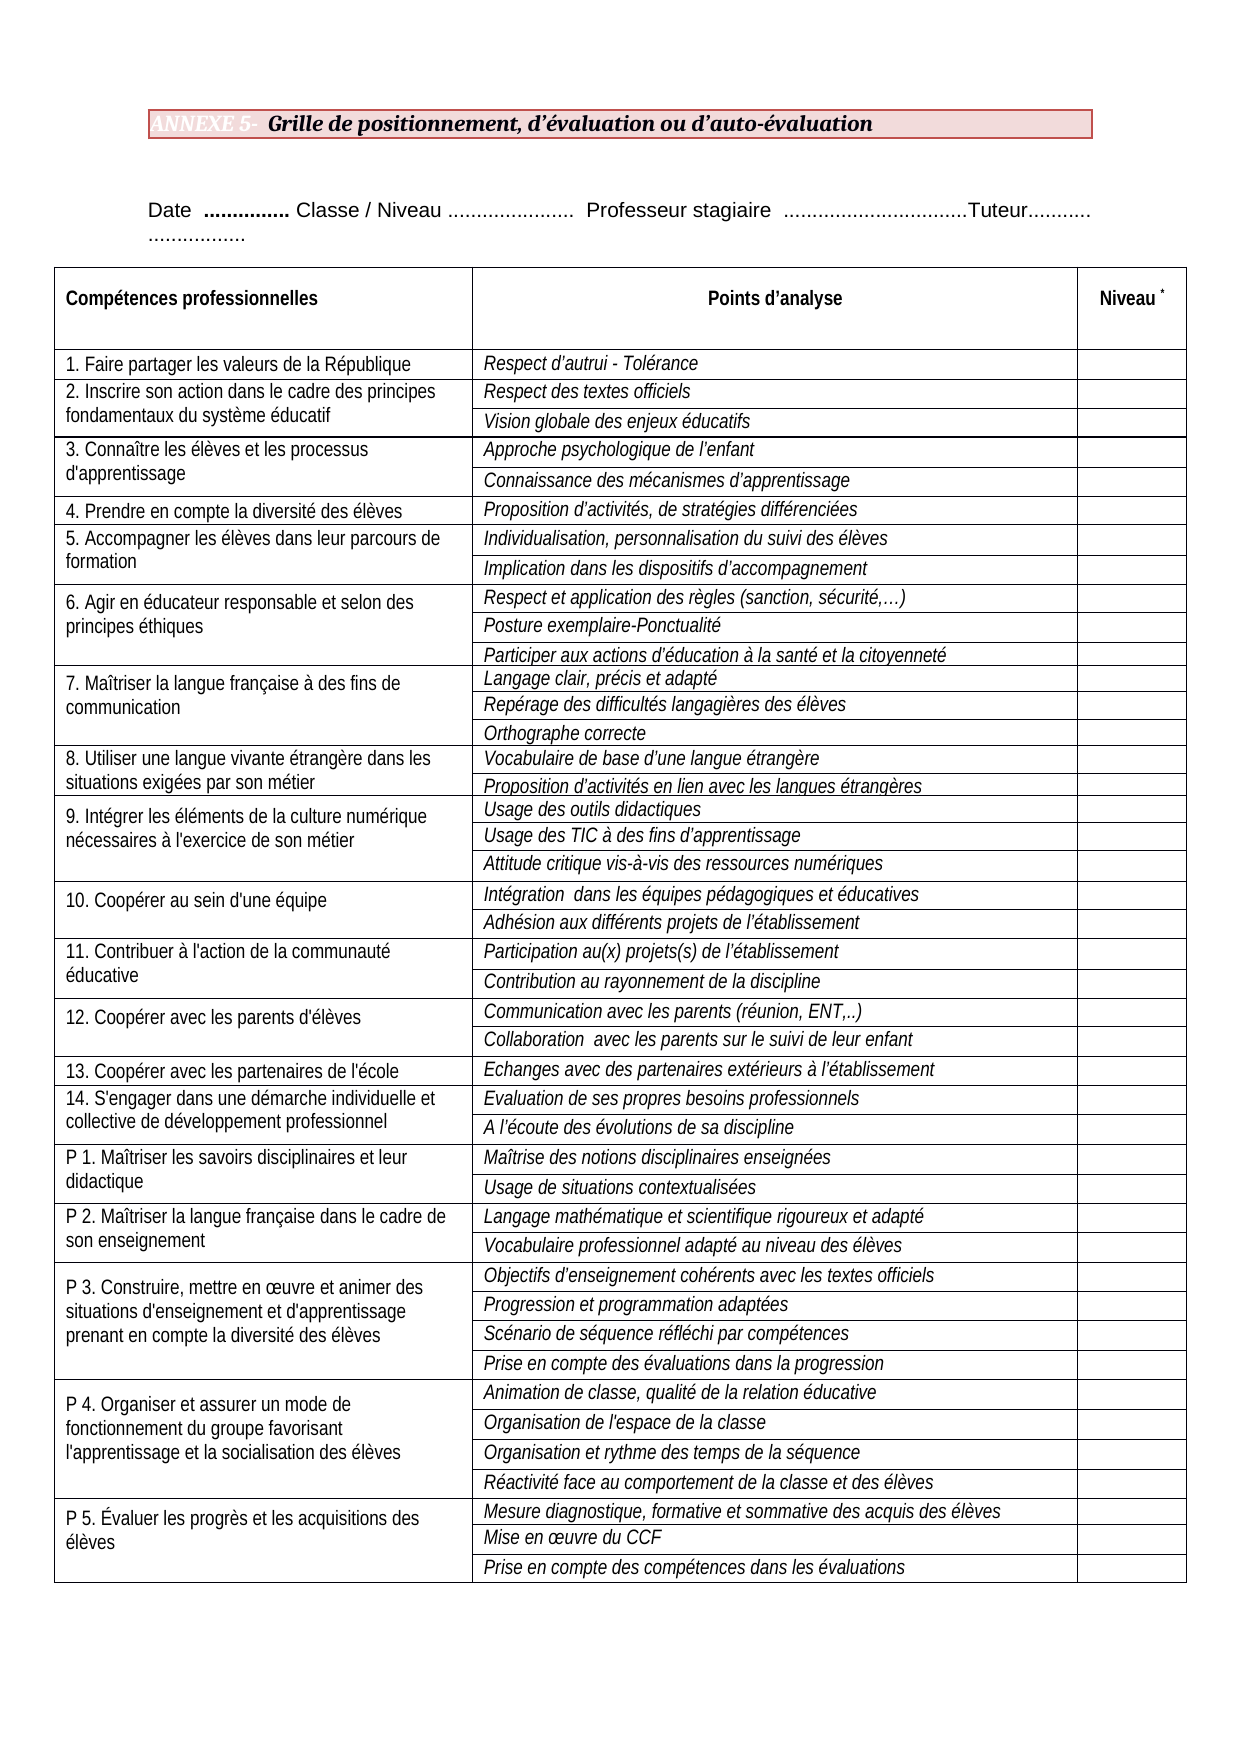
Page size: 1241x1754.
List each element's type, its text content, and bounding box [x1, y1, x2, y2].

table_cell Orthographe correcte [473, 720, 1077, 745]
table_cell Prise en compte des évaluations dans la progression [473, 1351, 1077, 1379]
table_cell Mise en œuvre du CCF [473, 1525, 1077, 1553]
table_cell Connaissance des mécanismes d’apprentissage [473, 468, 1077, 496]
table_cell Individualisation, personnalisation du suivi des élèves [473, 525, 1077, 554]
table_cell Collaboration avec les parents sur le suivi de leur enfant [473, 1027, 1077, 1056]
table_cell [1078, 692, 1186, 719]
table_cell [1078, 613, 1186, 642]
table_cell P 5. Évaluer les progrès et les acquisitions des élèves [55, 1499, 472, 1582]
table_cell [1078, 1380, 1186, 1409]
table_cell Approche psychologique de l’enfant [473, 438, 1077, 467]
table_header Compétences professionnelles [55, 268, 472, 349]
table_cell Langage clair, précis et adapté [473, 666, 1077, 691]
table_cell [1078, 1057, 1186, 1084]
table_cell 10. Coopérer au sein d'une équipe [55, 882, 472, 938]
table_cell Adhésion aux différents projets de l’établissement [473, 910, 1077, 938]
table_cell [1078, 556, 1186, 584]
text Date ............... Classe / Niveau ...................... Professeur stagiaire ................................Tuteur............................ [148, 198, 1093, 246]
table_cell 11. Contribuer à l'action de la communauté éducative [55, 939, 472, 997]
table_cell [1078, 1292, 1186, 1320]
table_cell [1078, 438, 1186, 467]
table_cell [1078, 939, 1186, 968]
table_cell [1078, 774, 1186, 795]
table_cell [1078, 666, 1186, 691]
table_cell [1078, 720, 1186, 745]
table_cell 2. Inscrire son action dans le cadre des principes fondamentaux du système éducatif [55, 380, 472, 436]
table_cell [1078, 1233, 1186, 1262]
table_cell Contribution au rayonnement de la discipline [473, 970, 1077, 997]
table_cell [1078, 1321, 1186, 1350]
table_cell Implication dans les dispositifs d’accompagnement [473, 556, 1077, 584]
table_cell 1. Faire partager les valeurs de la République [55, 350, 472, 378]
table_cell Participer aux actions d’éducation à la santé et la citoyenneté [473, 643, 1077, 664]
table_cell [1078, 999, 1186, 1026]
table_cell Respect et application des règles (sanction, sécurité,…) [473, 585, 1077, 612]
table_cell Vocabulaire professionnel adapté au niveau des élèves [473, 1233, 1077, 1262]
table_cell Echanges avec des partenaires extérieurs à l’établissement [473, 1057, 1077, 1084]
table_cell [1078, 468, 1186, 496]
table_cell Maîtrise des notions disciplinaires enseignées [473, 1145, 1077, 1174]
table_cell Proposition d’activités, de stratégies différenciées [473, 497, 1077, 524]
table_cell Animation de classe, qualité de la relation éducative [473, 1380, 1077, 1409]
table_cell 9. Intégrer les éléments de la culture numérique nécessaires à l'exercice de son métier [55, 796, 472, 881]
table_cell 5. Accompagner les élèves dans leur parcours de formation [55, 525, 472, 584]
table_cell [1078, 1555, 1186, 1582]
table_cell Scénario de séquence réfléchi par compétences [473, 1321, 1077, 1350]
table_cell P 1. Maîtriser les savoirs disciplinaires et leur didactique [55, 1145, 472, 1203]
table_cell [1078, 1440, 1186, 1468]
table_cell [1078, 1263, 1186, 1291]
table_cell Repérage des difficultés langagières des élèves [473, 692, 1077, 719]
table_cell Intégration dans les équipes pédagogiques et éducatives [473, 882, 1077, 908]
table_cell [1078, 1204, 1186, 1232]
table_cell [1078, 796, 1186, 822]
table_cell 3. Connaître les élèves et les processus d'apprentissage [55, 438, 472, 496]
table_cell [1078, 380, 1186, 408]
table_cell Evaluation de ses propres besoins professionnels [473, 1086, 1077, 1114]
table_cell [1078, 970, 1186, 997]
table_cell 13. Coopérer avec les partenaires de l'école [55, 1057, 472, 1084]
table_cell Posture exemplaire-Ponctualité [473, 613, 1077, 642]
table_cell Langage mathématique et scientifique rigoureux et adapté [473, 1204, 1077, 1232]
table_cell Réactivité face au comportement de la classe et des élèves [473, 1470, 1077, 1497]
table_cell [1078, 1351, 1186, 1379]
table_cell [1078, 585, 1186, 612]
table_cell [1078, 525, 1186, 554]
table_cell [1078, 1027, 1186, 1056]
table_cell [1078, 1470, 1186, 1497]
table_cell [1078, 1410, 1186, 1439]
table_cell [1078, 350, 1186, 378]
table_header Niveau * [1078, 268, 1186, 349]
table_cell [1078, 882, 1186, 908]
table_cell [1078, 409, 1186, 436]
table_cell [1078, 1086, 1186, 1114]
table_cell P 4. Organiser et assurer un mode de fonctionnement du groupe favorisant l'apprentissage et la socialisation des élèves [55, 1380, 472, 1497]
table_cell Participation au(x) projets(s) de l’établissement [473, 939, 1077, 968]
table_cell [1078, 823, 1186, 850]
table_cell Organisation de l'espace de la classe [473, 1410, 1077, 1439]
table_cell [1078, 643, 1186, 664]
table_cell Communication avec les parents (réunion, ENT,..) [473, 999, 1077, 1026]
table_cell Respect d’autrui - Tolérance [473, 350, 1077, 378]
table_cell 4. Prendre en compte la diversité des élèves [55, 497, 472, 524]
table_cell [1078, 746, 1186, 773]
table_cell Respect des textes officiels [473, 380, 1077, 408]
table_cell [1078, 497, 1186, 524]
table_cell Attitude critique vis-à-vis des ressources numériques [473, 851, 1077, 881]
table_cell [1078, 851, 1186, 881]
table_cell [1078, 1145, 1186, 1174]
table_cell 6. Agir en éducateur responsable et selon des principes éthiques [55, 585, 472, 664]
table_cell Proposition d’activités en lien avec les langues étrangères [473, 774, 1077, 795]
table_cell 8. Utiliser une langue vivante étrangère dans les situations exigées par son métier [55, 746, 472, 795]
table_cell Usage de situations contextualisées [473, 1175, 1077, 1203]
table_cell Vocabulaire de base d’une langue étrangère [473, 746, 1077, 773]
table_cell P 3. Construire, mettre en œuvre et animer des situations d'enseignement et d'apprentissage prenant en compte la diversité des élèves [55, 1263, 472, 1379]
table_cell Usage des outils didactiques [473, 796, 1077, 822]
table_cell [1078, 1115, 1186, 1143]
table_cell Objectifs d’enseignement cohérents avec les textes officiels [473, 1263, 1077, 1291]
table_header Points d’analyse [473, 268, 1077, 349]
table_cell Progression et programmation adaptées [473, 1292, 1077, 1320]
table_cell [1078, 1525, 1186, 1553]
table_cell [1078, 1175, 1186, 1203]
table_cell 14. S'engager dans une démarche individuelle et collective de développement professionnel [55, 1086, 472, 1143]
table_cell [1078, 1499, 1186, 1524]
table_cell A l’écoute des évolutions de sa discipline [473, 1115, 1077, 1143]
table_cell Usage des TIC à des fins d’apprentissage [473, 823, 1077, 850]
table_cell [1078, 910, 1186, 938]
table_cell Vision globale des enjeux éducatifs [473, 409, 1077, 436]
table_cell 7. Maîtriser la langue française à des fins de communication [55, 666, 472, 745]
table_cell 12. Coopérer avec les parents d'élèves [55, 999, 472, 1056]
table_cell P 2. Maîtriser la langue française dans le cadre de son enseignement [55, 1204, 472, 1262]
table_cell Mesure diagnostique, formative et sommative des acquis des élèves [473, 1499, 1077, 1524]
subtitle ANNEXE 5- Grille de positionnement, d’évaluation ou d’auto-évaluation [150, 111, 1091, 137]
table_cell Prise en compte des compétences dans les évaluations [473, 1555, 1077, 1582]
table_cell Organisation et rythme des temps de la séquence [473, 1440, 1077, 1468]
